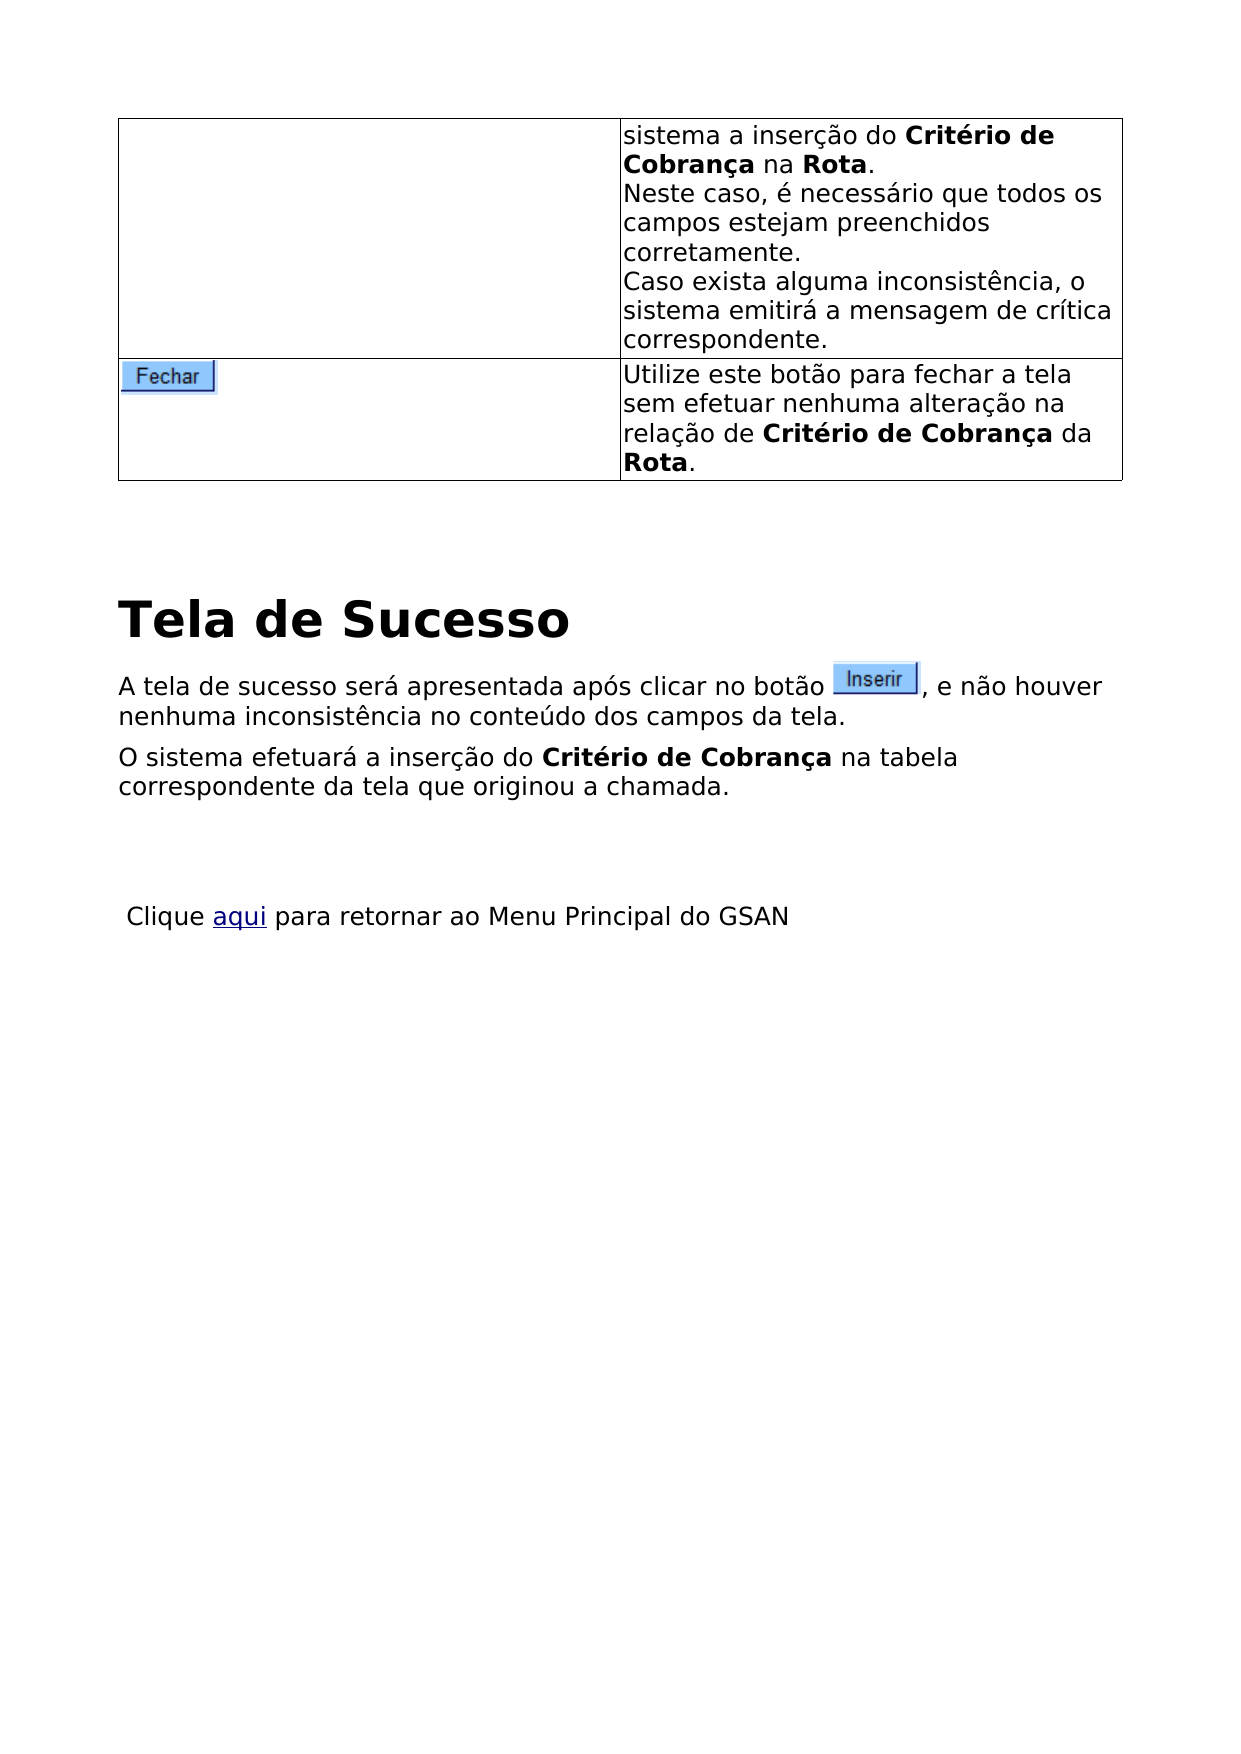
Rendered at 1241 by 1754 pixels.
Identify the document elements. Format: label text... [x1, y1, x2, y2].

table_cell Utilize este botão para fechar a tela sem efetuar nenhuma alteração na relação de Critério de Cobrança da Rota. [621, 359, 1122, 480]
text Clique aqui para retornar ao Menu Principal do GSAN [118, 814, 1122, 931]
text O sistema efetuará a inserção do Critério de Cobrança na tabela correspondente da tela que originou a chamada. [118, 743, 1122, 802]
picture [121, 360, 218, 395]
table_cell [119, 359, 620, 480]
text A tela de sucesso será apresentada após clicar no botão , e não houver nenhuma inconsistência no conteúdo dos campos da tela. [118, 661, 1122, 731]
picture [833, 661, 921, 696]
table_cell sistema a inserção do Critério de Cobrança na Rota. Neste caso, é necessário que todos os campos estejam preenchidos corretamente. Caso exista alguma inconsistência, o sistema emitirá a mensagem de crítica correspondente. [621, 119, 1122, 357]
subtitle Tela de Sucesso [118, 591, 1122, 649]
table_cell [119, 119, 620, 357]
